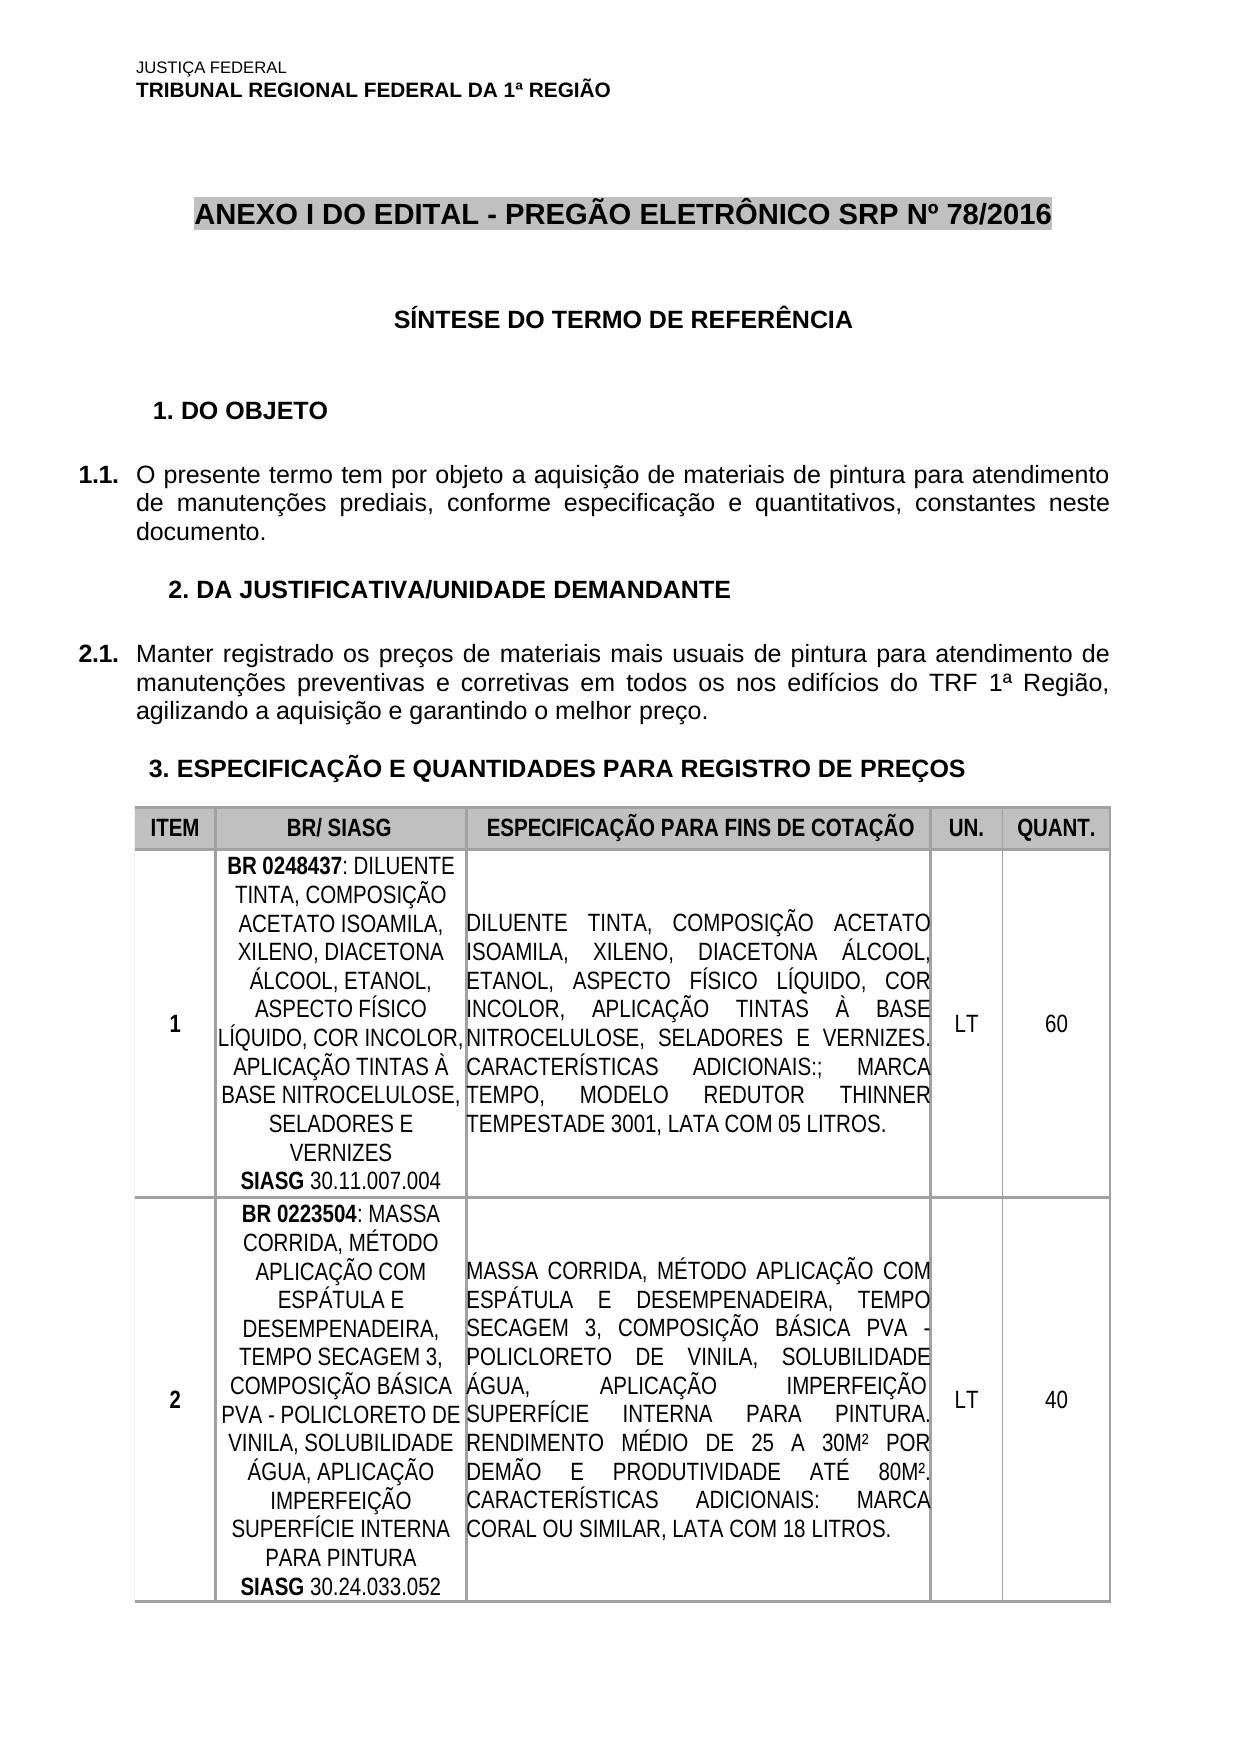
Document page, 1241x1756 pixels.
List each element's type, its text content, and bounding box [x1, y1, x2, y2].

list O presente termo tem por objeto a aquisição de materiais de pintura para atendimento de manutenções prediais, conforme especificação e quantitativos, constantes neste documento. [123, 459, 1111, 546]
table_cell 1 [135, 851, 214, 1196]
subtitle DA JUSTIFICATIVA/UNIDADE DEMANDANTE [168, 575, 1124, 604]
table_header BR/ SIASG [217, 809, 465, 848]
text SÍNTESE DO TERMO DE REFERÊNCIA [192, 305, 1054, 334]
table_header ITEM [135, 809, 214, 848]
subtitle ESPECIFICAÇÃO E QUANTIDADES PARA REGISTRO DE PREÇOS [148, 754, 1124, 783]
table_cell LT [932, 1199, 1002, 1600]
table_header ESPECIFICAÇÃO PARA FINS DE COTAÇÃO [468, 809, 929, 848]
table_header UN. [932, 809, 1002, 848]
table_cell 60 [1003, 851, 1109, 1196]
table_header QUANT. [1003, 809, 1109, 848]
table_cell DILUENTE TINTA, COMPOSIÇÃO ACETATO ISOAMILA, XILENO, DIACETONA ÁLCOOL, ETANOL, ASPECTO FÍSICO LÍQUIDO, COR INCOLOR, APLICAÇÃO TINTAS À BASE NITROCELULOSE, SELADORES E VERNIZES. CARACTERÍSTICAS ADICIONAIS:; MARCA TEMPO, MODELO REDUTOR THINNER TEMPESTADE 3001, LATA COM 05 LITROS. [468, 851, 929, 1196]
table_cell BR 0223504: MASSA CORRIDA, MÉTODO APLICAÇÃO COM ESPÁTULA E DESEMPENADEIRA, TEMPO SECAGEM 3, COMPOSIÇÃO BÁSICA PVA - POLICLORETO DE VINILA, SOLUBILIDADE ÁGUA, APLICAÇÃO IMPERFEIÇÃO SUPERFÍCIE INTERNA PARA PINTURA SIASG 30.24.033.052 [217, 1199, 465, 1600]
table_cell MASSA CORRIDA, MÉTODO APLICAÇÃO COM ESPÁTULA E DESEMPENADEIRA, TEMPO SECAGEM 3, COMPOSIÇÃO BÁSICA PVA - POLICLORETO DE VINILA, SOLUBILIDADE ÁGUA, APLICAÇÃO IMPERFEIÇÃO SUPERFÍCIE INTERNA PARA PINTURA. RENDIMENTO MÉDIO DE 25 A 30M² POR DEMÃO E PRODUTIVIDADE ATÉ 80M². CARACTERÍSTICAS ADICIONAIS: MARCA CORAL OU SIMILAR, LATA COM 18 LITROS. [468, 1199, 929, 1600]
table_cell 2 [135, 1199, 214, 1600]
list Manter registrado os preços de materiais mais usuais de pintura para atendimento de manutenções preventivas e corretivas em todos os nos edifícios do TRF 1ª Região, agilizando a aquisição e garantindo o melhor preço. [123, 639, 1111, 725]
table_cell LT [932, 851, 1002, 1196]
table_cell BR 0248437: DILUENTE TINTA, COMPOSIÇÃO ACETATO ISOAMILA, XILENO, DIACETONA ÁLCOOL, ETANOL, ASPECTO FÍSICO LÍQUIDO, COR INCOLOR, APLICAÇÃO TINTAS À BASE NITROCELULOSE, SELADORES E VERNIZES SIASG 30.11.007.004 [217, 851, 465, 1196]
table_cell 40 [1003, 1199, 1109, 1600]
text ANEXO I DO EDITAL - PREGÃO ELETRÔNICO SRP Nº 78/2016 [192, 197, 1054, 230]
list DO OBJETO [153, 396, 1124, 425]
